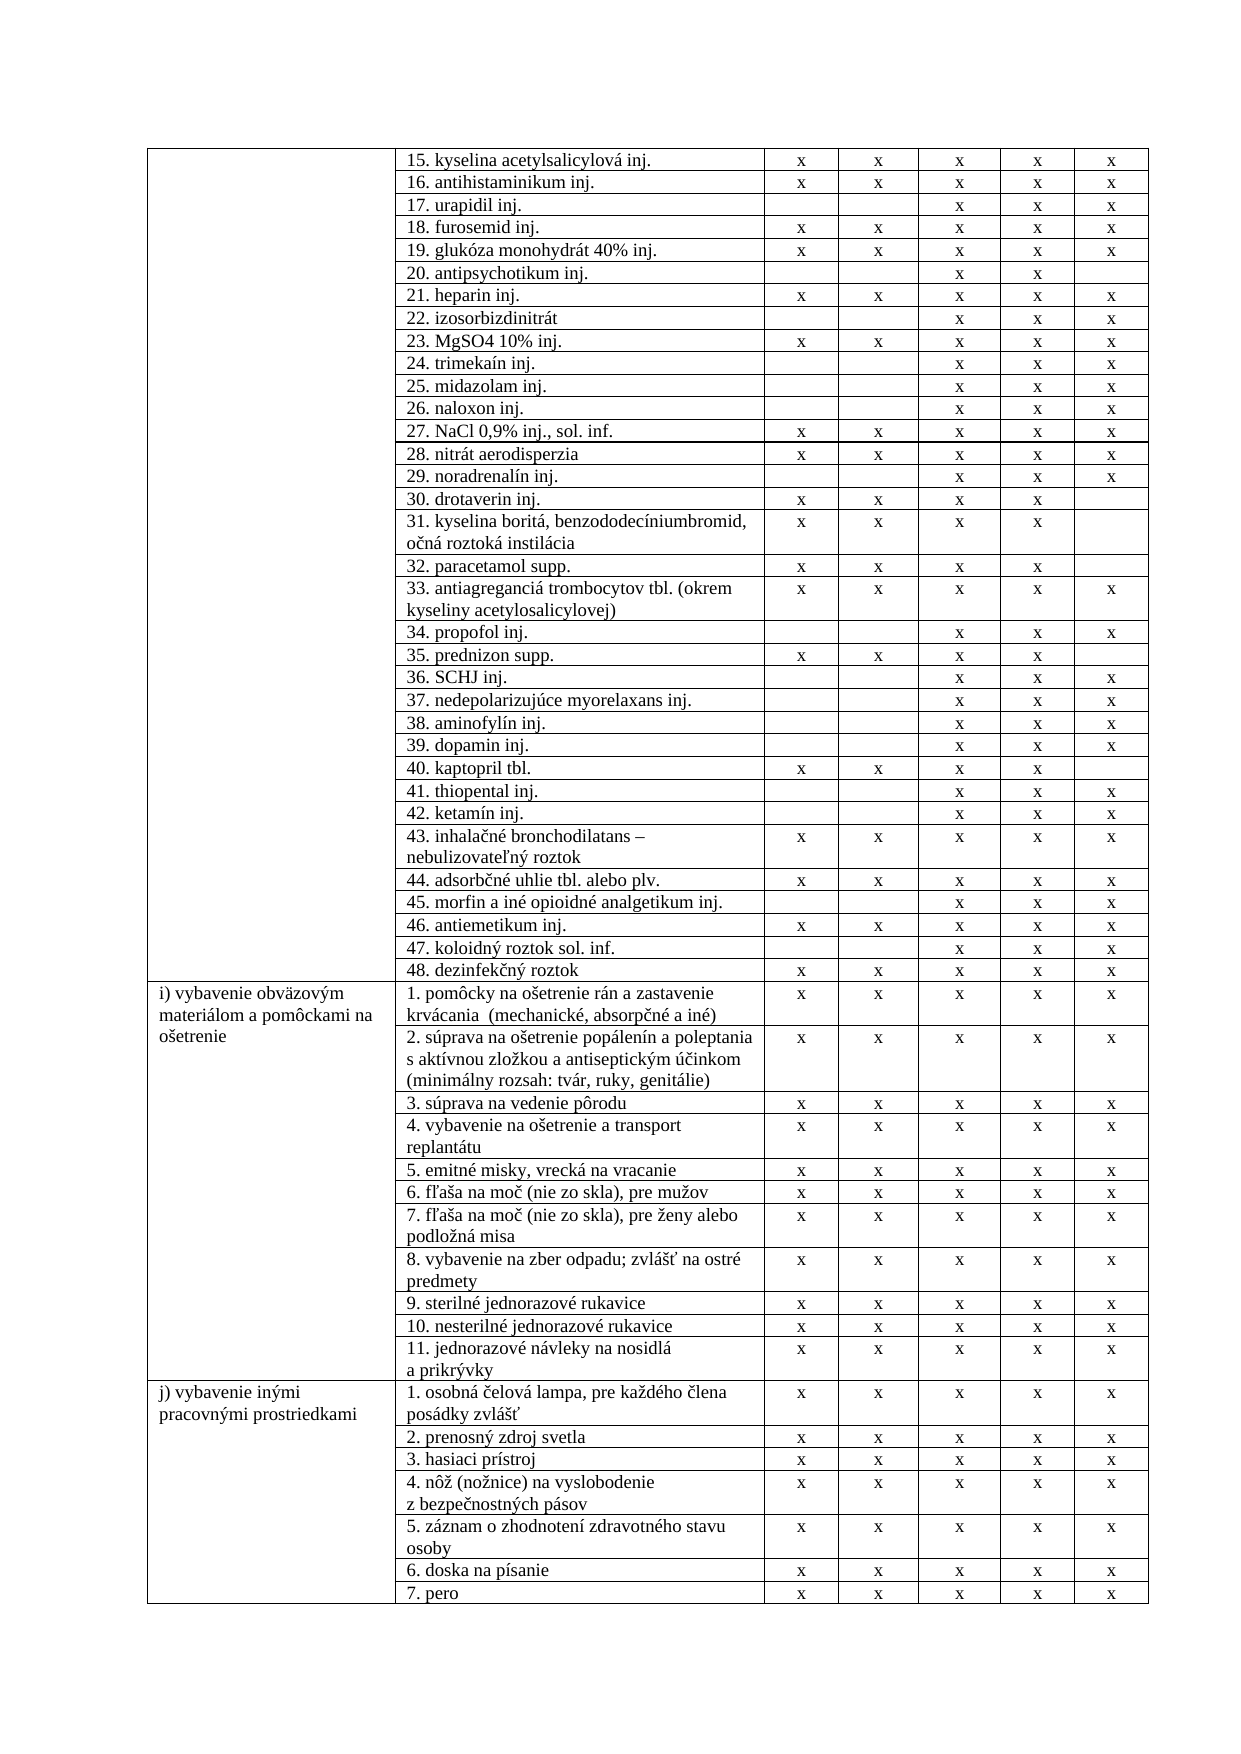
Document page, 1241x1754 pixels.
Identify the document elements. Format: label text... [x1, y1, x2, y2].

table_cell 3. súprava na vedenie pôrodu [396, 1092, 764, 1113]
table_cell x [919, 216, 1000, 238]
table_cell x [765, 1381, 838, 1424]
table_cell x [1001, 262, 1074, 283]
table_cell [839, 307, 918, 328]
table_cell 3. hasiaci prístroj [396, 1448, 764, 1470]
table_cell 31. kyselina boritá, benzododecíniumbromid, očná roztoká instilácia [396, 510, 764, 553]
table_cell [765, 802, 838, 824]
table_cell [765, 712, 838, 733]
table_cell x [839, 577, 918, 620]
table_cell x [919, 577, 1000, 620]
table_cell x [919, 488, 1000, 509]
table_cell x [1001, 216, 1074, 238]
table_cell x [1001, 1026, 1074, 1091]
table_cell [148, 149, 395, 981]
table_cell x [839, 216, 918, 238]
table_cell x [839, 1292, 918, 1314]
table_cell x [839, 510, 918, 553]
table_cell x [919, 1426, 1000, 1447]
table_cell x [765, 1315, 838, 1336]
table_cell x [765, 171, 838, 193]
table_cell [1075, 488, 1148, 509]
table_cell x [1001, 488, 1074, 509]
table_cell [765, 666, 838, 688]
table_cell x [1075, 1114, 1148, 1157]
table_cell 41. thiopental inj. [396, 780, 764, 801]
table_cell x [919, 510, 1000, 553]
table_cell x [839, 488, 918, 509]
table_cell x [839, 757, 918, 778]
table_cell x [1001, 149, 1074, 170]
table_cell x [1001, 577, 1074, 620]
table_cell [765, 621, 838, 643]
table_cell x [1001, 734, 1074, 756]
table_cell x [1001, 914, 1074, 936]
table_cell [839, 397, 918, 419]
table_cell x [839, 1114, 918, 1157]
table_cell 8. vybavenie na zber odpadu; zvlášť na ostré predmety [396, 1248, 764, 1291]
table_cell 26. naloxon inj. [396, 397, 764, 419]
table_cell x [919, 1248, 1000, 1291]
table_cell x [1001, 555, 1074, 576]
table_cell 1. pomôcky na ošetrenie rán a zastavenie krvácania (mechanické, absorpčné a iné) [396, 982, 764, 1025]
table_cell x [919, 1092, 1000, 1113]
table_cell x [765, 577, 838, 620]
table_cell x [765, 1292, 838, 1314]
table_cell x [919, 734, 1000, 756]
table_cell x [1075, 443, 1148, 464]
table_cell x [765, 1092, 838, 1113]
table_cell x [1075, 577, 1148, 620]
table_cell x [765, 1426, 838, 1447]
table_cell x [919, 1114, 1000, 1157]
table_cell x [1001, 891, 1074, 913]
table_cell x [919, 1315, 1000, 1336]
table_cell x [1075, 959, 1148, 981]
table_cell x [839, 1248, 918, 1291]
table_cell [839, 712, 918, 733]
table_cell x [1075, 352, 1148, 374]
table_cell x [765, 216, 838, 238]
table_cell x [1075, 621, 1148, 643]
table_cell [1075, 757, 1148, 778]
table_cell 1. osobná čelová lampa, pre každého člena posádky zvlášť [396, 1381, 764, 1424]
table_cell [765, 194, 838, 215]
table_cell x [1075, 239, 1148, 261]
table_cell x [919, 375, 1000, 396]
table_cell x [1001, 1159, 1074, 1180]
table_cell 27. NaCl 0,9% inj., sol. inf. [396, 420, 764, 441]
table_cell [839, 802, 918, 824]
table_cell x [1001, 937, 1074, 958]
table_cell x [919, 780, 1000, 801]
table_cell x [765, 1448, 838, 1470]
table_cell x [765, 869, 838, 890]
table_cell x [765, 644, 838, 665]
table_cell x [765, 959, 838, 981]
table_cell x [1001, 757, 1074, 778]
table_cell x [919, 1159, 1000, 1180]
table_cell x [839, 284, 918, 306]
table_cell x [1001, 780, 1074, 801]
table_cell x [1001, 1114, 1074, 1157]
table_cell x [839, 914, 918, 936]
table_cell x [765, 1181, 838, 1203]
table_cell x [765, 1114, 838, 1157]
table_cell x [839, 1582, 918, 1603]
table_cell 33. antiagreganciá trombocytov tbl. (okrem kyseliny acetylosalicylovej) [396, 577, 764, 620]
table_cell x [1001, 1292, 1074, 1314]
table_cell 21. heparin inj. [396, 284, 764, 306]
table_cell x [919, 397, 1000, 419]
table_cell x [1001, 330, 1074, 351]
table_cell x [765, 510, 838, 553]
table_cell x [765, 1559, 838, 1581]
table_cell 39. dopamin inj. [396, 734, 764, 756]
table_cell x [765, 982, 838, 1025]
table_cell x [919, 1026, 1000, 1091]
table_cell x [839, 1026, 918, 1091]
table_cell j) vybavenie inými pracovnými prostriedkami [148, 1381, 395, 1603]
table_cell x [839, 443, 918, 464]
table_cell 10. nesterilné jednorazové rukavice [396, 1315, 764, 1336]
table_cell x [1001, 712, 1074, 733]
table_cell x [1001, 1248, 1074, 1291]
table_cell x [919, 262, 1000, 283]
table_cell x [1001, 1515, 1074, 1558]
table_cell x [1075, 284, 1148, 306]
table_cell [1075, 555, 1148, 576]
table_cell 36. SCHJ inj. [396, 666, 764, 688]
table_cell x [919, 352, 1000, 374]
table_cell x [1075, 1181, 1148, 1203]
table_cell x [1001, 689, 1074, 711]
table_cell [1075, 510, 1148, 553]
table_cell 24. trimekaín inj. [396, 352, 764, 374]
table_cell x [1001, 1181, 1074, 1203]
table_cell [765, 465, 838, 487]
table_cell 43. inhalačné bronchodilatans – nebulizovateľný roztok [396, 825, 764, 868]
table_cell x [765, 1515, 838, 1558]
table_cell x [919, 1515, 1000, 1558]
table_cell x [919, 1381, 1000, 1424]
table_cell 42. ketamín inj. [396, 802, 764, 824]
table_cell x [1001, 825, 1074, 868]
table_cell x [765, 555, 838, 576]
table_cell [765, 307, 838, 328]
table_cell x [919, 869, 1000, 890]
table_cell [839, 780, 918, 801]
table_cell x [919, 1582, 1000, 1603]
table_cell x [1075, 1248, 1148, 1291]
table_cell x [1001, 171, 1074, 193]
table_cell x [1075, 375, 1148, 396]
table_cell x [839, 149, 918, 170]
table_cell 4. nôž (nožnice) na vyslobodenie z bezpečnostných pásov [396, 1471, 764, 1514]
table_cell [839, 689, 918, 711]
table_cell x [839, 1426, 918, 1447]
table_cell x [919, 1181, 1000, 1203]
table_cell 38. aminofylín inj. [396, 712, 764, 733]
table_cell x [1075, 869, 1148, 890]
table_cell 7. fľaša na moč (nie zo skla), pre ženy alebo podložná misa [396, 1204, 764, 1247]
table_cell x [765, 1159, 838, 1180]
table_cell x [1075, 307, 1148, 328]
table_cell x [1075, 802, 1148, 824]
table_cell [765, 262, 838, 283]
table_cell x [1001, 1426, 1074, 1447]
table_cell x [839, 1471, 918, 1514]
table_cell x [1075, 780, 1148, 801]
table_cell 4. vybavenie na ošetrenie a transport replantátu [396, 1114, 764, 1157]
table_cell [839, 194, 918, 215]
table_cell x [839, 1315, 918, 1336]
table_cell x [1075, 1471, 1148, 1514]
table_cell x [765, 757, 838, 778]
table_cell x [919, 644, 1000, 665]
table_cell 40. kaptopril tbl. [396, 757, 764, 778]
table_cell x [765, 330, 838, 351]
table_cell x [765, 420, 838, 441]
table_cell x [919, 171, 1000, 193]
table_cell x [1001, 239, 1074, 261]
table_cell x [765, 488, 838, 509]
table_cell 20. antipsychotikum inj. [396, 262, 764, 283]
table_cell [839, 375, 918, 396]
table_cell x [919, 443, 1000, 464]
table_cell x [839, 555, 918, 576]
table_cell x [919, 825, 1000, 868]
table_cell x [1075, 1381, 1148, 1424]
table_cell x [839, 1092, 918, 1113]
table_cell x [1075, 891, 1148, 913]
table_cell [839, 666, 918, 688]
table_cell [765, 734, 838, 756]
table_cell x [1001, 644, 1074, 665]
table_cell x [1001, 959, 1074, 981]
table_cell x [765, 1582, 838, 1603]
table_cell x [1075, 149, 1148, 170]
table_cell [1075, 262, 1148, 283]
table_cell 2. prenosný zdroj svetla [396, 1426, 764, 1447]
table_cell x [839, 1515, 918, 1558]
table_cell [765, 937, 838, 958]
table_cell x [919, 1448, 1000, 1470]
table_cell x [919, 149, 1000, 170]
table_cell x [1001, 465, 1074, 487]
table_cell x [919, 330, 1000, 351]
table_cell x [1075, 194, 1148, 215]
table_cell x [919, 914, 1000, 936]
table_cell x [1001, 1204, 1074, 1247]
table_cell [839, 352, 918, 374]
table_cell [765, 352, 838, 374]
table_cell [765, 397, 838, 419]
table_cell [765, 891, 838, 913]
table_cell x [839, 644, 918, 665]
table_cell x [1001, 1582, 1074, 1603]
table_cell [839, 465, 918, 487]
table_cell x [1001, 1381, 1074, 1424]
table_cell x [765, 1026, 838, 1091]
table_cell 46. antiemetikum inj. [396, 914, 764, 936]
table_cell 28. nitrát aerodisperzia [396, 443, 764, 464]
table_cell x [1001, 284, 1074, 306]
table_cell 9. sterilné jednorazové rukavice [396, 1292, 764, 1314]
table_cell x [1075, 397, 1148, 419]
table_cell x [919, 802, 1000, 824]
table_cell x [1075, 914, 1148, 936]
table_cell x [919, 1337, 1000, 1380]
table_cell x [919, 937, 1000, 958]
table_cell x [1001, 510, 1074, 553]
table_cell [839, 937, 918, 958]
table_cell x [1075, 1515, 1148, 1558]
table_cell x [765, 239, 838, 261]
table_cell x [839, 1448, 918, 1470]
table_cell 48. dezinfekčný roztok [396, 959, 764, 981]
table_cell x [1001, 802, 1074, 824]
table_cell 25. midazolam inj. [396, 375, 764, 396]
table_cell x [1075, 1204, 1148, 1247]
table_cell x [1001, 352, 1074, 374]
table_cell x [765, 443, 838, 464]
table_cell x [765, 914, 838, 936]
table_cell [839, 621, 918, 643]
table_cell x [839, 959, 918, 981]
table_cell x [919, 1292, 1000, 1314]
table_cell [765, 780, 838, 801]
table_cell x [919, 757, 1000, 778]
table_cell x [1075, 330, 1148, 351]
table_cell x [1001, 1337, 1074, 1380]
table_cell 23. MgSO4 10% inj. [396, 330, 764, 351]
table_cell x [919, 465, 1000, 487]
table_cell x [839, 825, 918, 868]
table_cell x [1075, 465, 1148, 487]
table_cell 29. noradrenalín inj. [396, 465, 764, 487]
table_cell x [839, 982, 918, 1025]
table_cell 45. morfin a iné opioidné analgetikum inj. [396, 891, 764, 913]
table_cell 19. glukóza monohydrát 40% inj. [396, 239, 764, 261]
table_cell 6. doska na písanie [396, 1559, 764, 1581]
table_cell 30. drotaverin inj. [396, 488, 764, 509]
table_cell x [839, 869, 918, 890]
table_cell x [919, 982, 1000, 1025]
table_cell x [1001, 1315, 1074, 1336]
table_cell [839, 262, 918, 283]
table_cell x [919, 689, 1000, 711]
table_cell x [839, 239, 918, 261]
table_cell 47. koloidný roztok sol. inf. [396, 937, 764, 958]
table_cell x [919, 959, 1000, 981]
table_cell 35. prednizon supp. [396, 644, 764, 665]
table_cell x [765, 1471, 838, 1514]
table_cell x [1075, 1337, 1148, 1380]
table_cell x [1075, 1582, 1148, 1603]
table_cell x [1075, 982, 1148, 1025]
table_cell x [1001, 621, 1074, 643]
table_cell x [765, 1337, 838, 1380]
table_cell [765, 689, 838, 711]
table_cell [839, 734, 918, 756]
table_cell x [765, 825, 838, 868]
table_cell 5. záznam o zhodnotení zdravotného stavu osoby [396, 1515, 764, 1558]
table_cell 32. paracetamol supp. [396, 555, 764, 576]
table_cell x [839, 1181, 918, 1203]
table_cell x [1001, 1448, 1074, 1470]
table_cell x [1075, 1292, 1148, 1314]
table_cell 17. urapidil inj. [396, 194, 764, 215]
table_cell x [1075, 216, 1148, 238]
table_cell x [1075, 1448, 1148, 1470]
table_cell x [765, 149, 838, 170]
table_cell x [839, 1381, 918, 1424]
table_cell 37. nedepolarizujúce myorelaxans inj. [396, 689, 764, 711]
table_cell x [1075, 712, 1148, 733]
table_cell x [919, 712, 1000, 733]
table_cell 18. furosemid inj. [396, 216, 764, 238]
table_cell x [919, 284, 1000, 306]
table_cell x [1001, 1092, 1074, 1113]
table_cell x [1075, 666, 1148, 688]
table_cell x [1001, 397, 1074, 419]
table_cell 44. adsorbčné uhlie tbl. alebo plv. [396, 869, 764, 890]
table_cell x [919, 666, 1000, 688]
table_cell 16. antihistaminikum inj. [396, 171, 764, 193]
table_cell i) vybavenie obväzovým materiálom a pomôckami na ošetrenie [148, 982, 395, 1380]
table_cell x [765, 1248, 838, 1291]
table_cell 34. propofol inj. [396, 621, 764, 643]
table_cell x [919, 194, 1000, 215]
table_cell x [839, 1559, 918, 1581]
table_cell x [1075, 825, 1148, 868]
table_cell 11. jednorazové návleky na nosidlá a prikrývky [396, 1337, 764, 1380]
table_cell [765, 375, 838, 396]
table_cell x [1001, 375, 1074, 396]
table_cell 22. izosorbizdinitrát [396, 307, 764, 328]
table_cell x [1075, 734, 1148, 756]
table_cell x [1001, 1471, 1074, 1514]
table_cell x [1075, 1315, 1148, 1336]
table_cell x [1075, 171, 1148, 193]
table_cell x [1075, 1092, 1148, 1113]
table_cell x [919, 307, 1000, 328]
table_cell x [839, 1204, 918, 1247]
table_cell x [919, 1559, 1000, 1581]
table_cell x [919, 1204, 1000, 1247]
table_cell x [1075, 1026, 1148, 1091]
table_cell x [1001, 982, 1074, 1025]
table_cell x [1075, 420, 1148, 441]
table_cell [1075, 644, 1148, 665]
table_cell x [839, 420, 918, 441]
table_cell x [1001, 307, 1074, 328]
table_cell x [1075, 937, 1148, 958]
table_cell x [1001, 666, 1074, 688]
table_cell x [1075, 1559, 1148, 1581]
table_cell 15. kyselina acetylsalicylová inj. [396, 149, 764, 170]
table_cell 2. súprava na ošetrenie popálenín a poleptania s aktívnou zložkou a antiseptickým účinkom (minimálny rozsah: tvár, ruky, genitálie) [396, 1026, 764, 1091]
table_cell x [919, 891, 1000, 913]
table_cell x [919, 420, 1000, 441]
table_cell 6. fľaša na moč (nie zo skla), pre mužov [396, 1181, 764, 1203]
table_cell x [1001, 420, 1074, 441]
table_cell x [765, 284, 838, 306]
table_cell x [1075, 1159, 1148, 1180]
table_cell x [919, 555, 1000, 576]
table_cell x [1001, 869, 1074, 890]
table_cell x [919, 621, 1000, 643]
table_cell x [839, 330, 918, 351]
table_cell 5. emitné misky, vrecká na vracanie [396, 1159, 764, 1180]
table_cell x [1001, 1559, 1074, 1581]
table_cell x [1075, 1426, 1148, 1447]
table_cell 7. pero [396, 1582, 764, 1603]
table_cell x [919, 1471, 1000, 1514]
table_cell x [839, 1337, 918, 1380]
table_cell x [839, 1159, 918, 1180]
table_cell x [839, 171, 918, 193]
table_cell x [1001, 194, 1074, 215]
table_cell [839, 891, 918, 913]
table_cell x [1001, 443, 1074, 464]
table_cell x [765, 1204, 838, 1247]
table_cell x [1075, 689, 1148, 711]
table_cell x [919, 239, 1000, 261]
